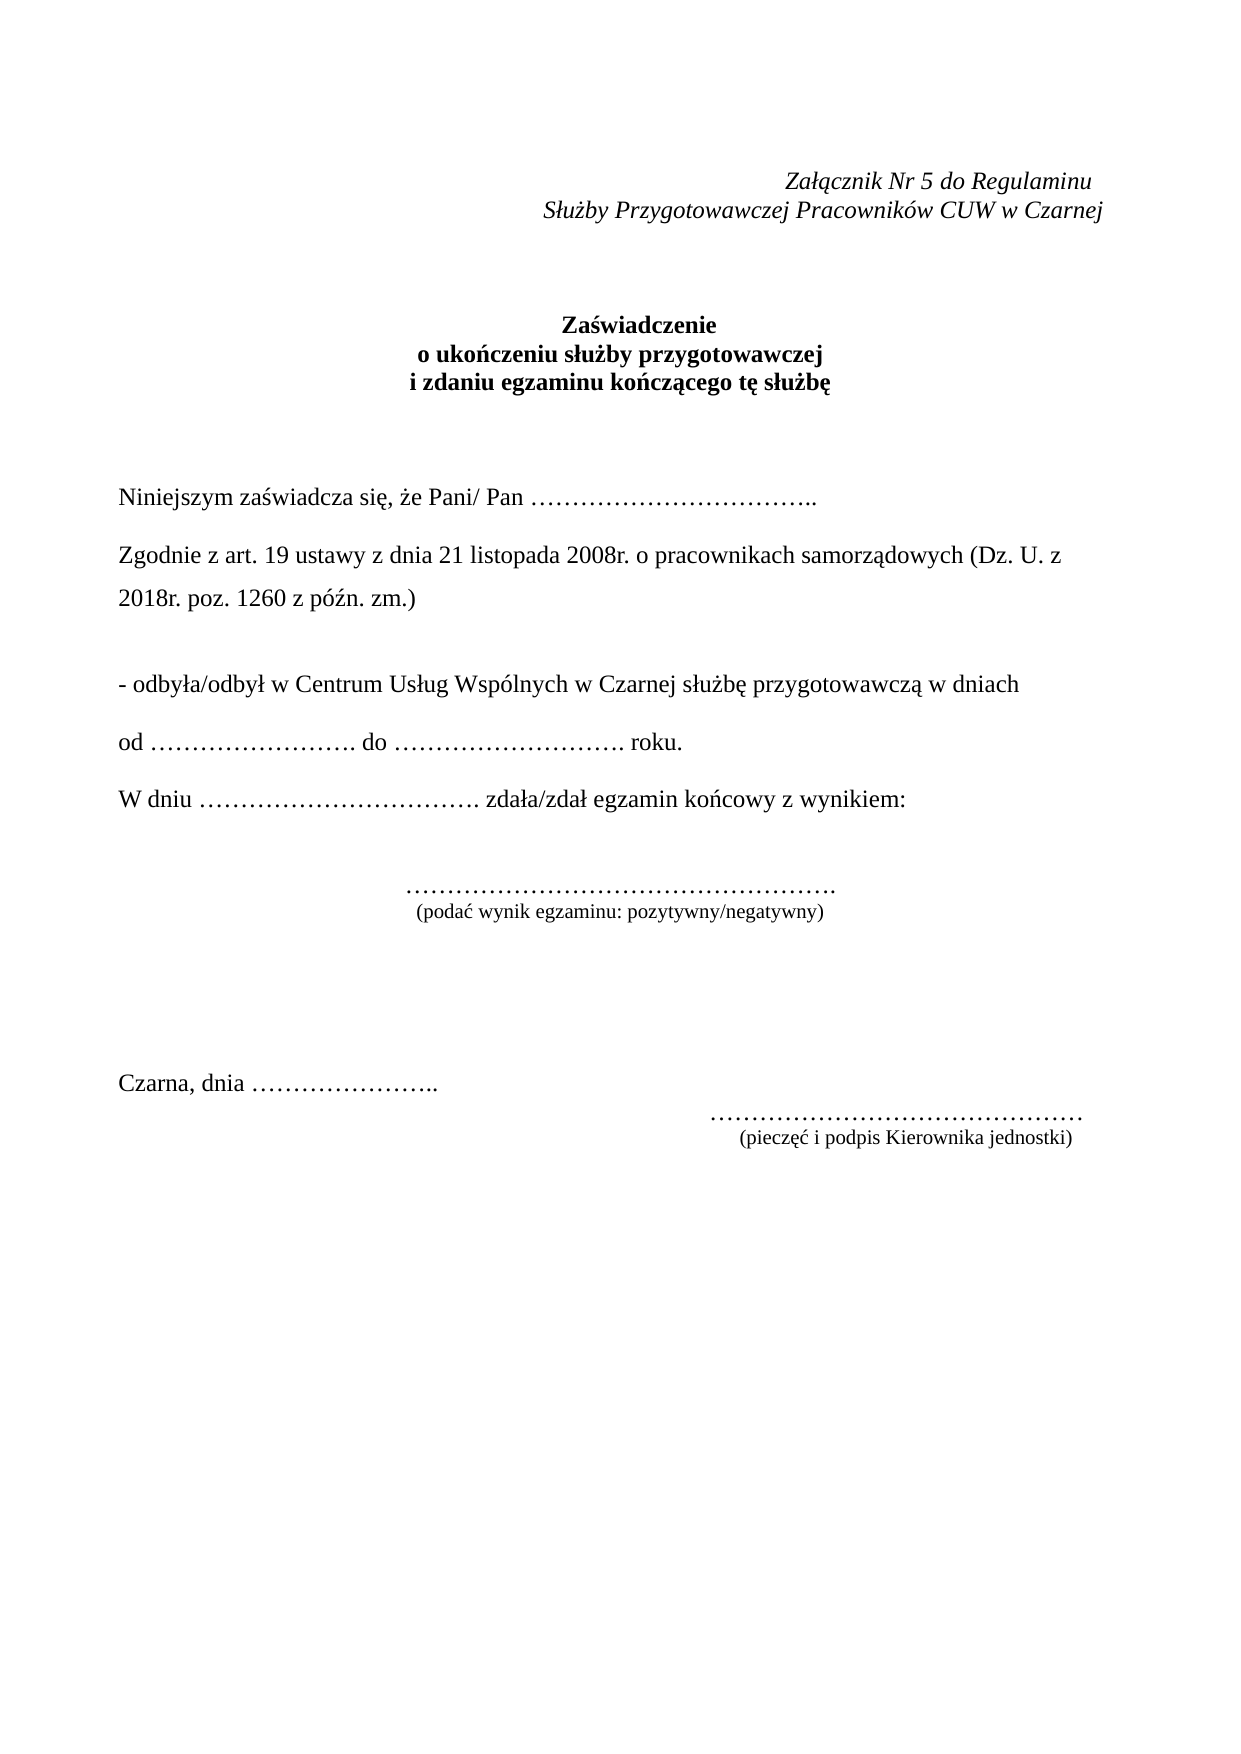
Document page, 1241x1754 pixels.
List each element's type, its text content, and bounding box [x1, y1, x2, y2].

text Załącznik Nr 5 do Regulaminu [118, 166, 1122, 195]
text (pieczęć i podpis Kierownika jednostki) [118, 1125, 1122, 1149]
text i zdaniu egzaminu kończącego tę służbę [118, 367, 1122, 396]
text Czarna, dnia ………………….. ……………………………………… [118, 1068, 1122, 1125]
text Zaświadczenie [118, 310, 1122, 339]
text Zgodnie z art. 19 ustawy z dnia 21 listopada 2008r. o pracownikach samorządowych (Dz. U. z 2018r. poz. 1260 z późn. zm.) [118, 540, 1122, 612]
text o ukończeniu służby przygotowawczej [118, 339, 1122, 367]
text Służby Przygotowawczej Pracowników CUW w Czarnej [118, 195, 1122, 224]
text W dniu ……………………………. zdała/zdał egzamin końcowy z wynikiem: [118, 784, 1122, 813]
text Niniejszym zaświadcza się, że Pani/ Pan …………………………….. [118, 482, 1122, 511]
text ……………………………………………. [118, 871, 1122, 899]
text od ……………………. do ………………………. roku. [118, 727, 1122, 756]
text (podać wynik egzaminu: pozytywny/negatywny) [118, 899, 1122, 923]
text - odbyła/odbył w Centrum Usług Wspólnych w Czarnej służbę przygotowawczą w dniach [118, 669, 1122, 698]
